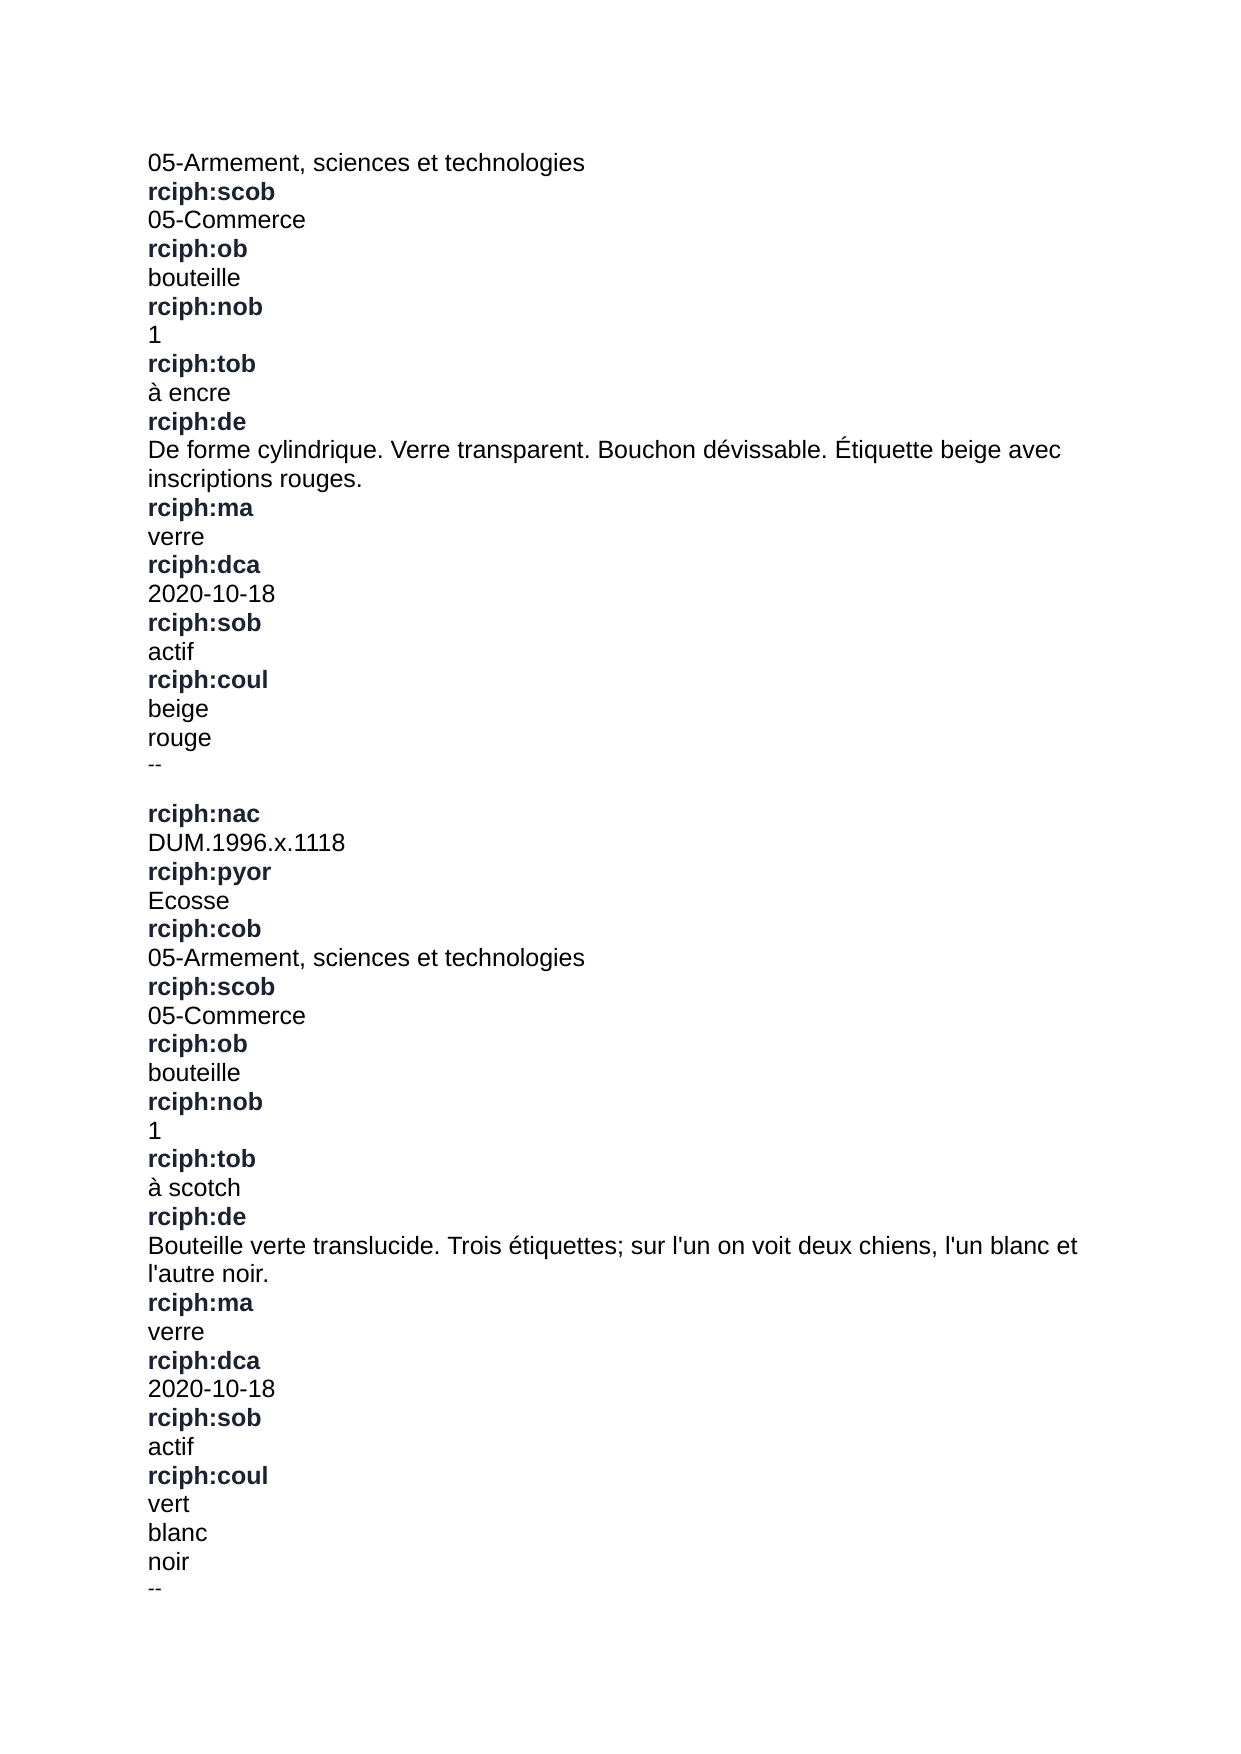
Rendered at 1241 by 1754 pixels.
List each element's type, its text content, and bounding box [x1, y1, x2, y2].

text rciph:sob [148, 1403, 1092, 1432]
text rciph:dca [148, 550, 1092, 579]
text rciph:ob [148, 1029, 1092, 1058]
text 1 [148, 1116, 1092, 1144]
text verre [148, 1317, 1092, 1346]
text 2020-10-18 [148, 579, 1092, 608]
text -- [148, 751, 1092, 775]
text rciph:tob [148, 349, 1092, 378]
text 05-Armement, sciences et technologies [148, 943, 1092, 972]
text rciph:pyor [148, 857, 1092, 886]
text Bouteille verte translucide. Trois étiquettes; sur l'un on voit deux chiens, l'un blanc et l'autre noir. [148, 1231, 1092, 1288]
text rciph:ma [148, 493, 1092, 521]
text rciph:de [148, 1202, 1092, 1231]
text 05-Commerce [148, 1001, 1092, 1029]
text 05-Armement, sciences et technologies [148, 148, 1092, 176]
text rciph:nob [148, 291, 1092, 320]
text Ecosse [148, 886, 1092, 914]
text De forme cylindrique. Verre transparent. Bouchon dévissable. Étiquette beige avec inscriptions rouges. [148, 435, 1092, 493]
text à scotch [148, 1173, 1092, 1202]
text beige [148, 694, 1092, 723]
text rciph:de [148, 406, 1092, 435]
text bouteille [148, 263, 1092, 291]
text rciph:cob [148, 914, 1092, 943]
text rciph:sob [148, 608, 1092, 636]
text rouge [148, 723, 1092, 751]
text noir [148, 1547, 1092, 1576]
text 1 [148, 320, 1092, 349]
text vert [148, 1489, 1092, 1518]
text rciph:ob [148, 234, 1092, 263]
text verre [148, 521, 1092, 550]
text bouteille [148, 1058, 1092, 1087]
text actif [148, 636, 1092, 665]
text rciph:dca [148, 1346, 1092, 1374]
text rciph:scob [148, 176, 1092, 205]
text rciph:coul [148, 665, 1092, 694]
text -- [148, 1576, 1092, 1599]
text 2020-10-18 [148, 1374, 1092, 1403]
text rciph:nob [148, 1087, 1092, 1116]
text blanc [148, 1518, 1092, 1547]
text rciph:coul [148, 1461, 1092, 1489]
text rciph:ma [148, 1288, 1092, 1317]
text rciph:tob [148, 1144, 1092, 1173]
text rciph:scob [148, 972, 1092, 1001]
text actif [148, 1432, 1092, 1461]
text 05-Commerce [148, 205, 1092, 234]
text DUM.1996.x.1118 [148, 828, 1092, 857]
text rciph:nac [148, 799, 1092, 828]
text à encre [148, 378, 1092, 406]
